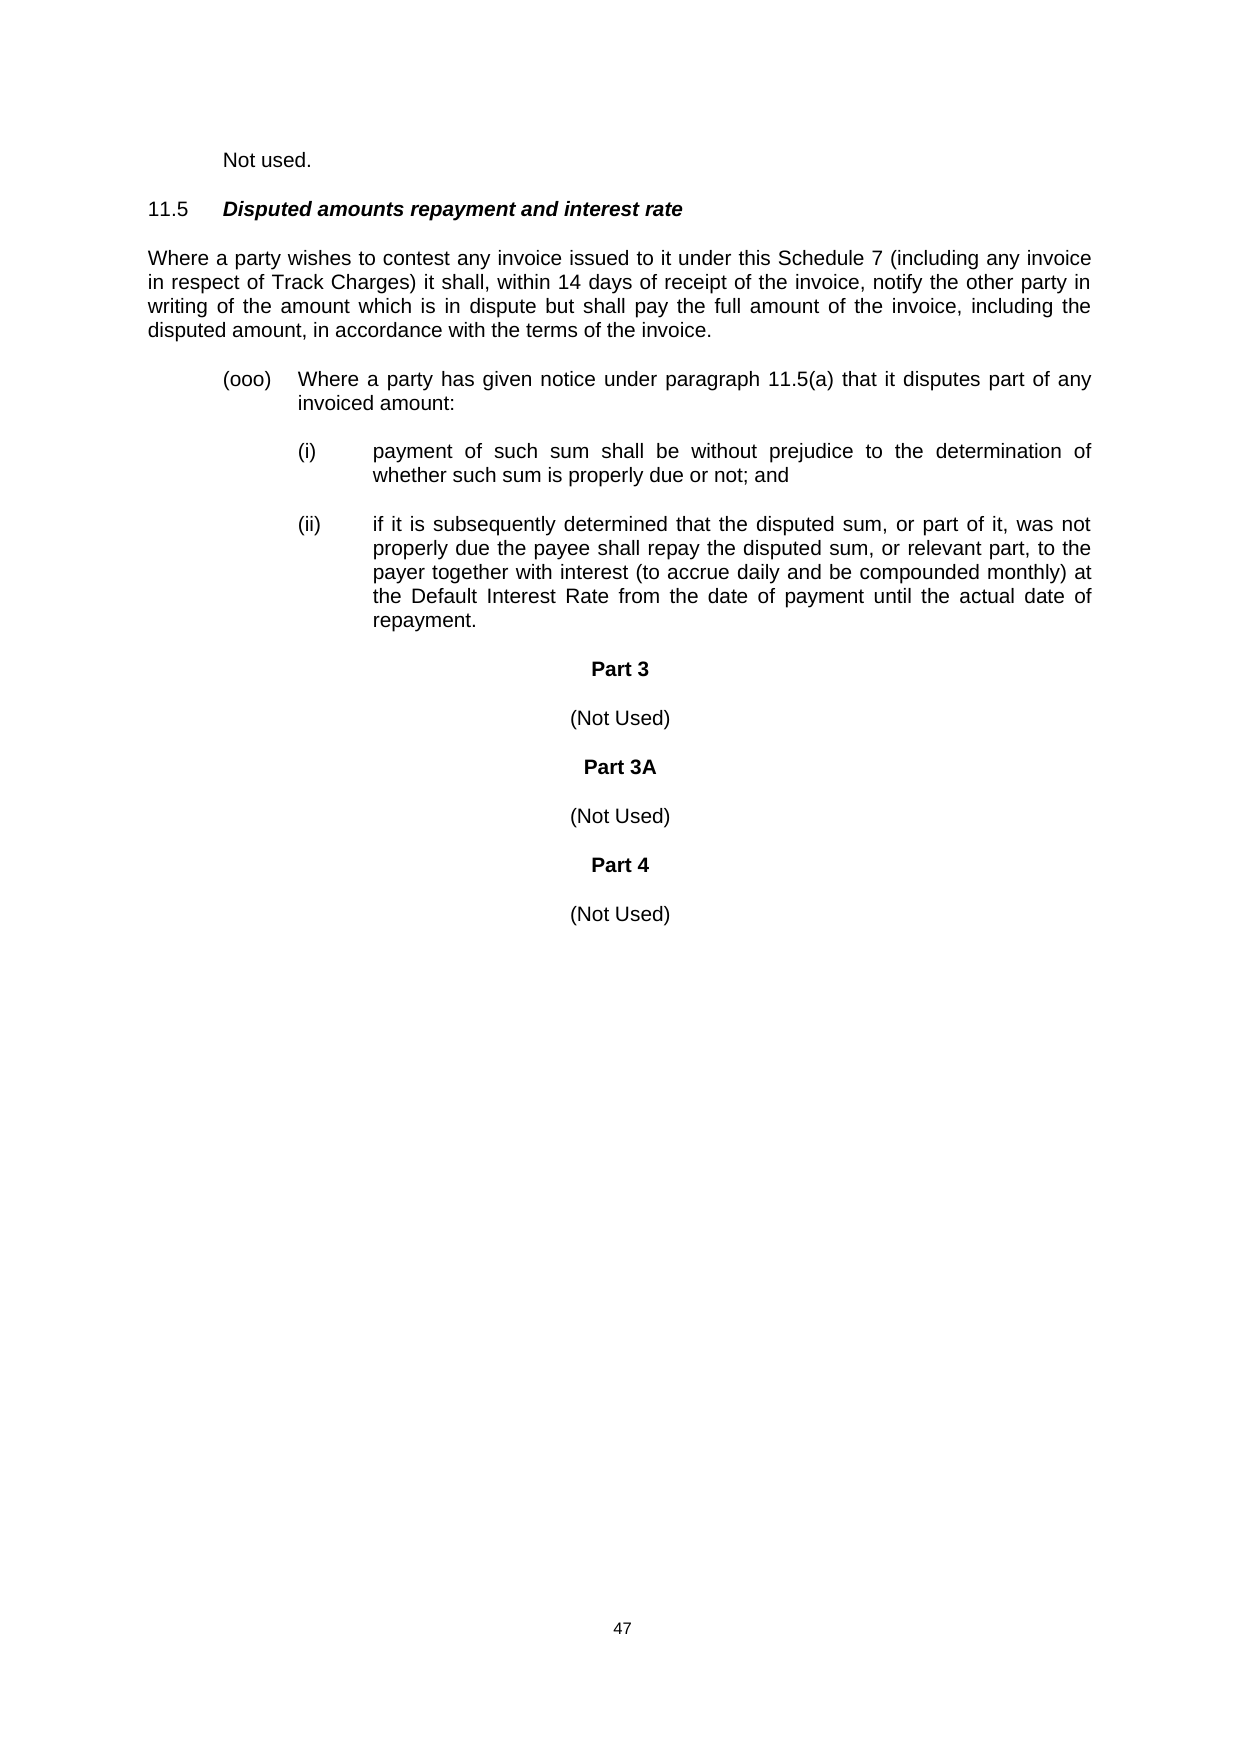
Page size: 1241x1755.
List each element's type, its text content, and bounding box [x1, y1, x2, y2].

subtitle Where a party has given notice under paragraph 11.5(a) that it disputes part of any invoiced amount: [223, 366, 1093, 414]
subtitle if it is subsequently determined that the disputed sum, or part of it, was not properly due the payee shall repay the disputed sum, or relevant part, to the payer together with interest (to accrue daily and be compounded monthly) at the Default Interest Rate from the date of payment until the actual date of repayment. [298, 512, 1093, 632]
list Disputed amounts repayment and interest rate [148, 197, 1093, 221]
list Part 3A [148, 755, 1093, 779]
subtitle Where a party wishes to contest any invoice issued to it under this Schedule 7 (including any invoice in respect of Track Charges) it shall, within 14 days of receipt of the invoice, notify the other party in writing of the amount which is in dispute but shall pay the full amount of the invoice, including the disputed amount, in accordance with the terms of the invoice. [148, 246, 1093, 341]
list (Not Used) [148, 902, 1093, 926]
list (Not Used) [148, 706, 1093, 730]
subtitle payment of such sum shall be without prejudice to the determination of whether such sum is properly due or not; and [298, 439, 1093, 487]
list Part 3 [148, 657, 1093, 681]
text Not used. [223, 148, 1093, 172]
list (Not Used) [148, 804, 1093, 828]
list Part 4 [148, 853, 1093, 877]
